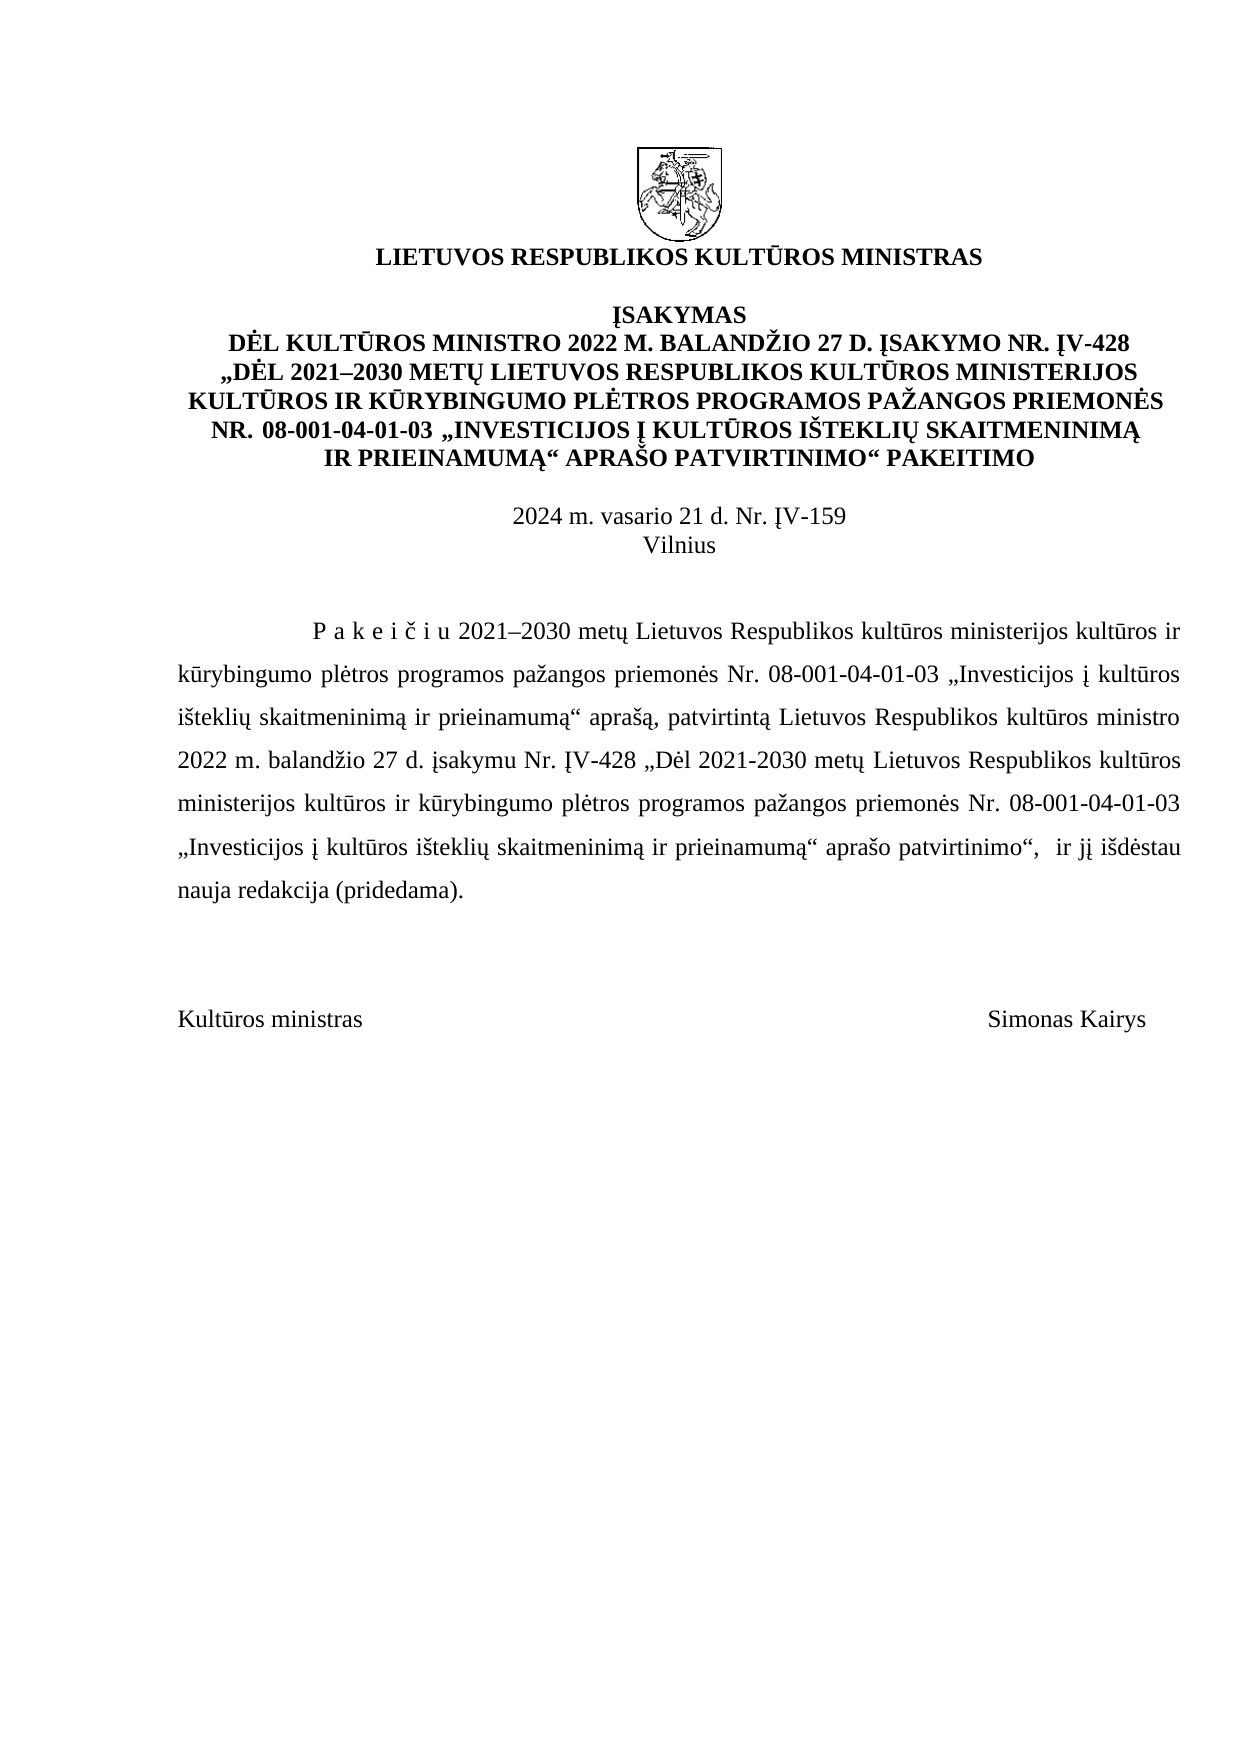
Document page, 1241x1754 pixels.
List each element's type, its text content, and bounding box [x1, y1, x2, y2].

text „DĖL 2021–2030 METŲ LIETUVOS RESPUBLIKOS KULTŪROS MINISTERIJOS KULTŪROS IR KŪRYBINGUMO PLĖTROS PROGRAMOS PAŽANGOS PRIEMONĖS [177, 357, 1181, 415]
text DĖL KULTŪROS MINISTRO 2022 M. BALANDŽIO 27 D. ĮSAKYMO NR. ĮV-428 [177, 328, 1181, 357]
text Vilnius [177, 530, 1181, 558]
text Kultūros ministras Simonas Kairys [177, 1004, 1181, 1033]
text NR. 08-001-04-01-03 „INVESTICIJOS Į KULTŪROS IŠTEKLIŲ SKAITMENINIMĄ [177, 415, 1181, 443]
text IR PRIEINAMUMĄ“ APRAŠO PATVIRTINIMO“ PAKEITIMO [177, 443, 1181, 472]
text ĮSAKYMAS [177, 300, 1181, 328]
text P a k e i č i u 2021–2030 metų Lietuvos Respublikos kultūros ministerijos kultūros ir kūrybingumo plėtros programos pažangos priemonės Nr. 08-001-04-01-03 „Investicijos į kultūros išteklių skaitmeninimą ir prieinamumą“ aprašą, patvirtintą Lietuvos Respublikos kultūros ministro 2022 m. balandžio 27 d. įsakymu Nr. ĮV-428 „Dėl 2021-2030 metų Lietuvos Respublikos kultūros ministerijos kultūros ir kūrybingumo plėtros programos pažangos priemonės Nr. 08-001-04-01-03 „Investicijos į kultūros išteklių skaitmeninimą ir prieinamumą“ aprašo patvirtinimo“, ir jį išdėstau nauja redakcija (pridedama). [177, 616, 1181, 903]
text LIETUVOS RESPUBLIKOS KULTŪROS MINISTRAS [177, 242, 1181, 271]
text 2024 m. vasario 21 d. Nr. ĮV-159 [177, 501, 1181, 530]
